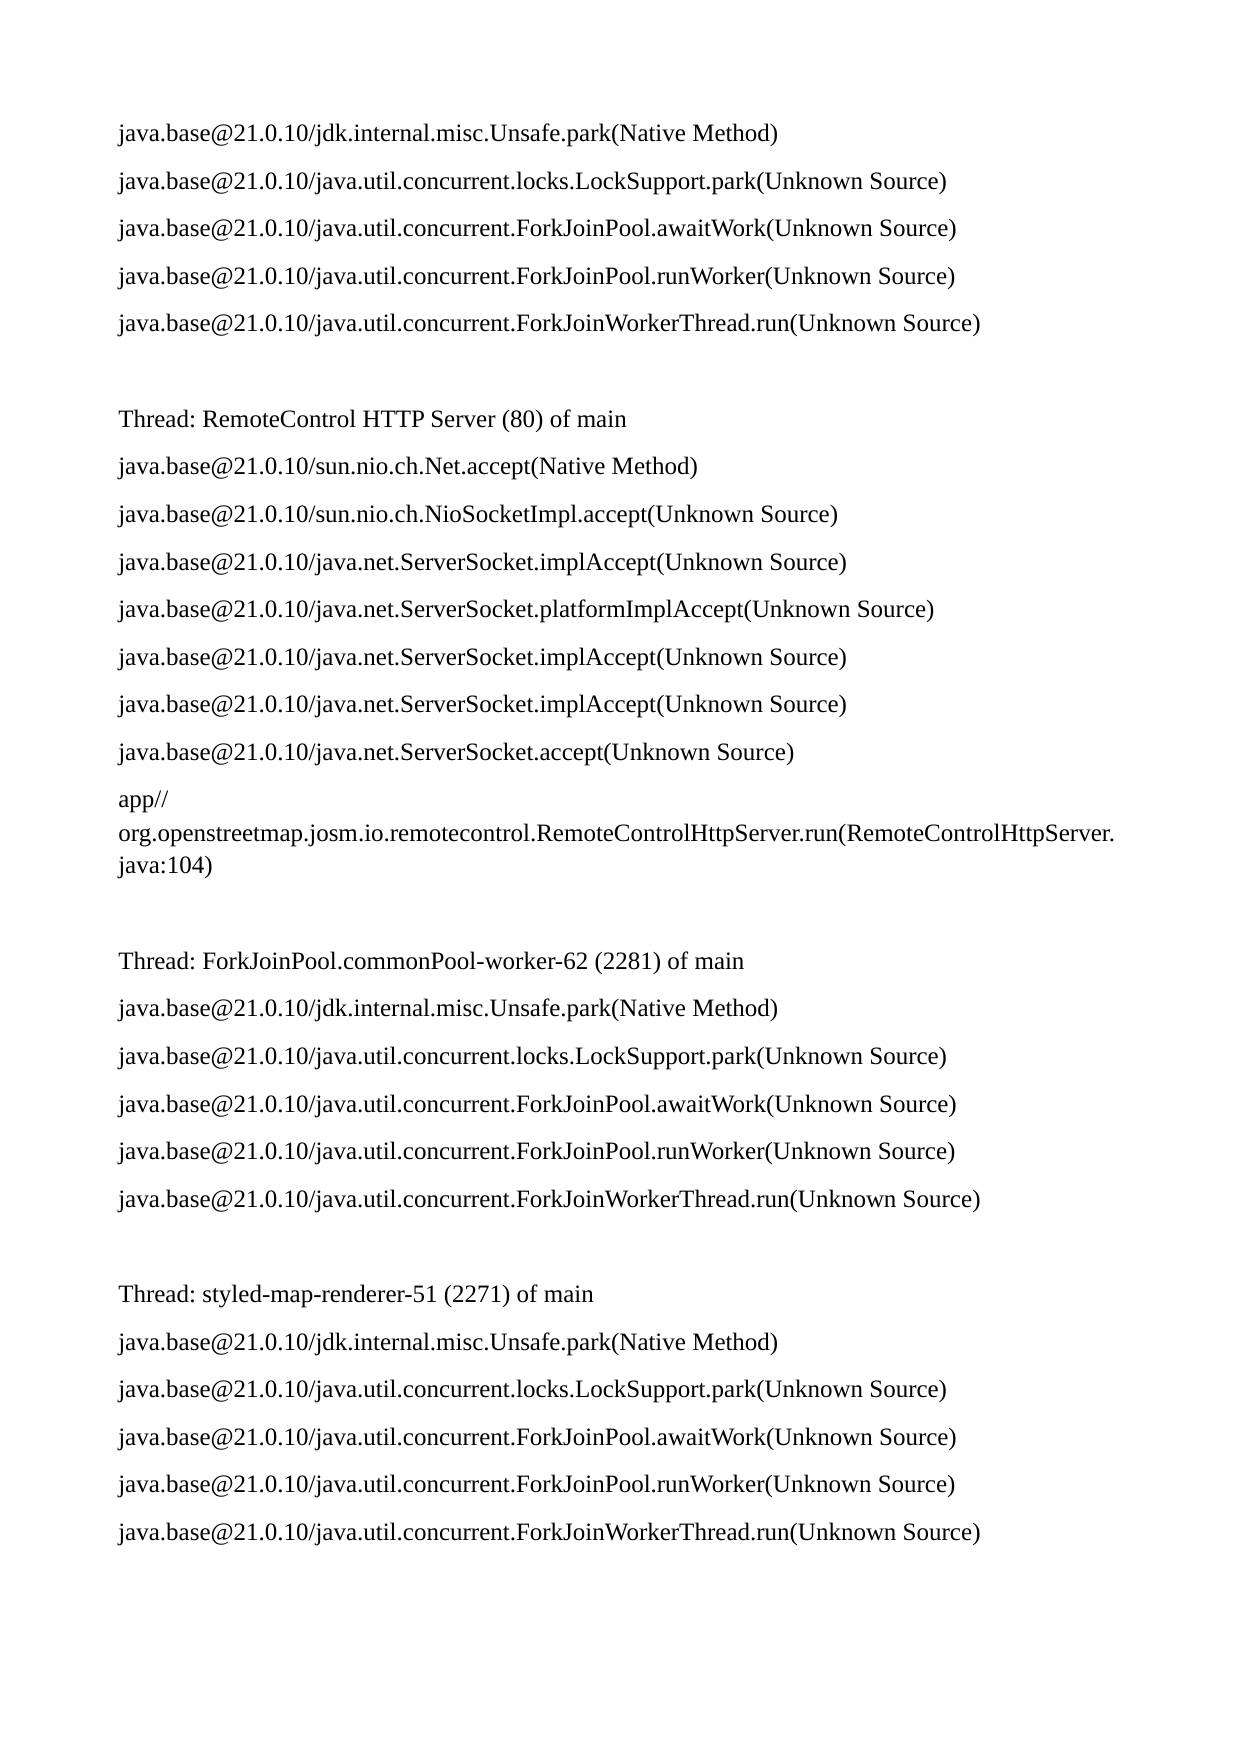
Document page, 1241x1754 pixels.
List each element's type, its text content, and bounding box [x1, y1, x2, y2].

text java.base@21.0.10/jdk.internal.misc.Unsafe.park(Native Method) [118, 993, 1122, 1022]
text java.base@21.0.10/java.net.ServerSocket.implAccept(Unknown Source) [118, 642, 1122, 671]
text Thread: RemoteControl HTTP Server (80) of main [118, 404, 1122, 432]
text java.base@21.0.10/java.net.ServerSocket.implAccept(Unknown Source) [118, 547, 1122, 575]
text java.base@21.0.10/jdk.internal.misc.Unsafe.park(Native Method) [118, 1327, 1122, 1355]
text Thread: styled-map-renderer-51 (2271) of main [118, 1279, 1122, 1308]
text java.base@21.0.10/java.util.concurrent.ForkJoinWorkerThread.run(Unknown Source) [118, 1184, 1122, 1213]
text java.base@21.0.10/sun.nio.ch.NioSocketImpl.accept(Unknown Source) [118, 499, 1122, 528]
text java.base@21.0.10/sun.nio.ch.Net.accept(Native Method) [118, 451, 1122, 480]
text java.base@21.0.10/java.net.ServerSocket.accept(Unknown Source) [118, 737, 1122, 766]
text java.base@21.0.10/java.net.ServerSocket.implAccept(Unknown Source) [118, 689, 1122, 718]
text java.base@21.0.10/java.util.concurrent.ForkJoinPool.awaitWork(Unknown Source) [118, 213, 1122, 242]
text java.base@21.0.10/java.util.concurrent.ForkJoinPool.awaitWork(Unknown Source) [118, 1089, 1122, 1117]
text java.base@21.0.10/java.util.concurrent.ForkJoinWorkerThread.run(Unknown Source) [118, 308, 1122, 337]
text java.base@21.0.10/java.util.concurrent.ForkJoinPool.runWorker(Unknown Source) [118, 1469, 1122, 1498]
text java.base@21.0.10/java.util.concurrent.ForkJoinPool.awaitWork(Unknown Source) [118, 1422, 1122, 1451]
text java.base@21.0.10/java.util.concurrent.locks.LockSupport.park(Unknown Source) [118, 1374, 1122, 1403]
text java.base@21.0.10/java.util.concurrent.locks.LockSupport.park(Unknown Source) [118, 1041, 1122, 1070]
text java.base@21.0.10/java.util.concurrent.ForkJoinPool.runWorker(Unknown Source) [118, 1136, 1122, 1165]
text java.base@21.0.10/java.util.concurrent.locks.LockSupport.park(Unknown Source) [118, 166, 1122, 194]
text app//org.openstreetmap.josm.io.remotecontrol.RemoteControlHttpServer.run(RemoteControlHttpServer.java:104) [118, 784, 1122, 879]
text Thread: ForkJoinPool.commonPool-worker-62 (2281) of main [118, 946, 1122, 974]
text java.base@21.0.10/java.util.concurrent.ForkJoinPool.runWorker(Unknown Source) [118, 261, 1122, 290]
text java.base@21.0.10/jdk.internal.misc.Unsafe.park(Native Method) [118, 118, 1122, 147]
text java.base@21.0.10/java.net.ServerSocket.platformImplAccept(Unknown Source) [118, 594, 1122, 623]
text java.base@21.0.10/java.util.concurrent.ForkJoinWorkerThread.run(Unknown Source) [118, 1517, 1122, 1546]
